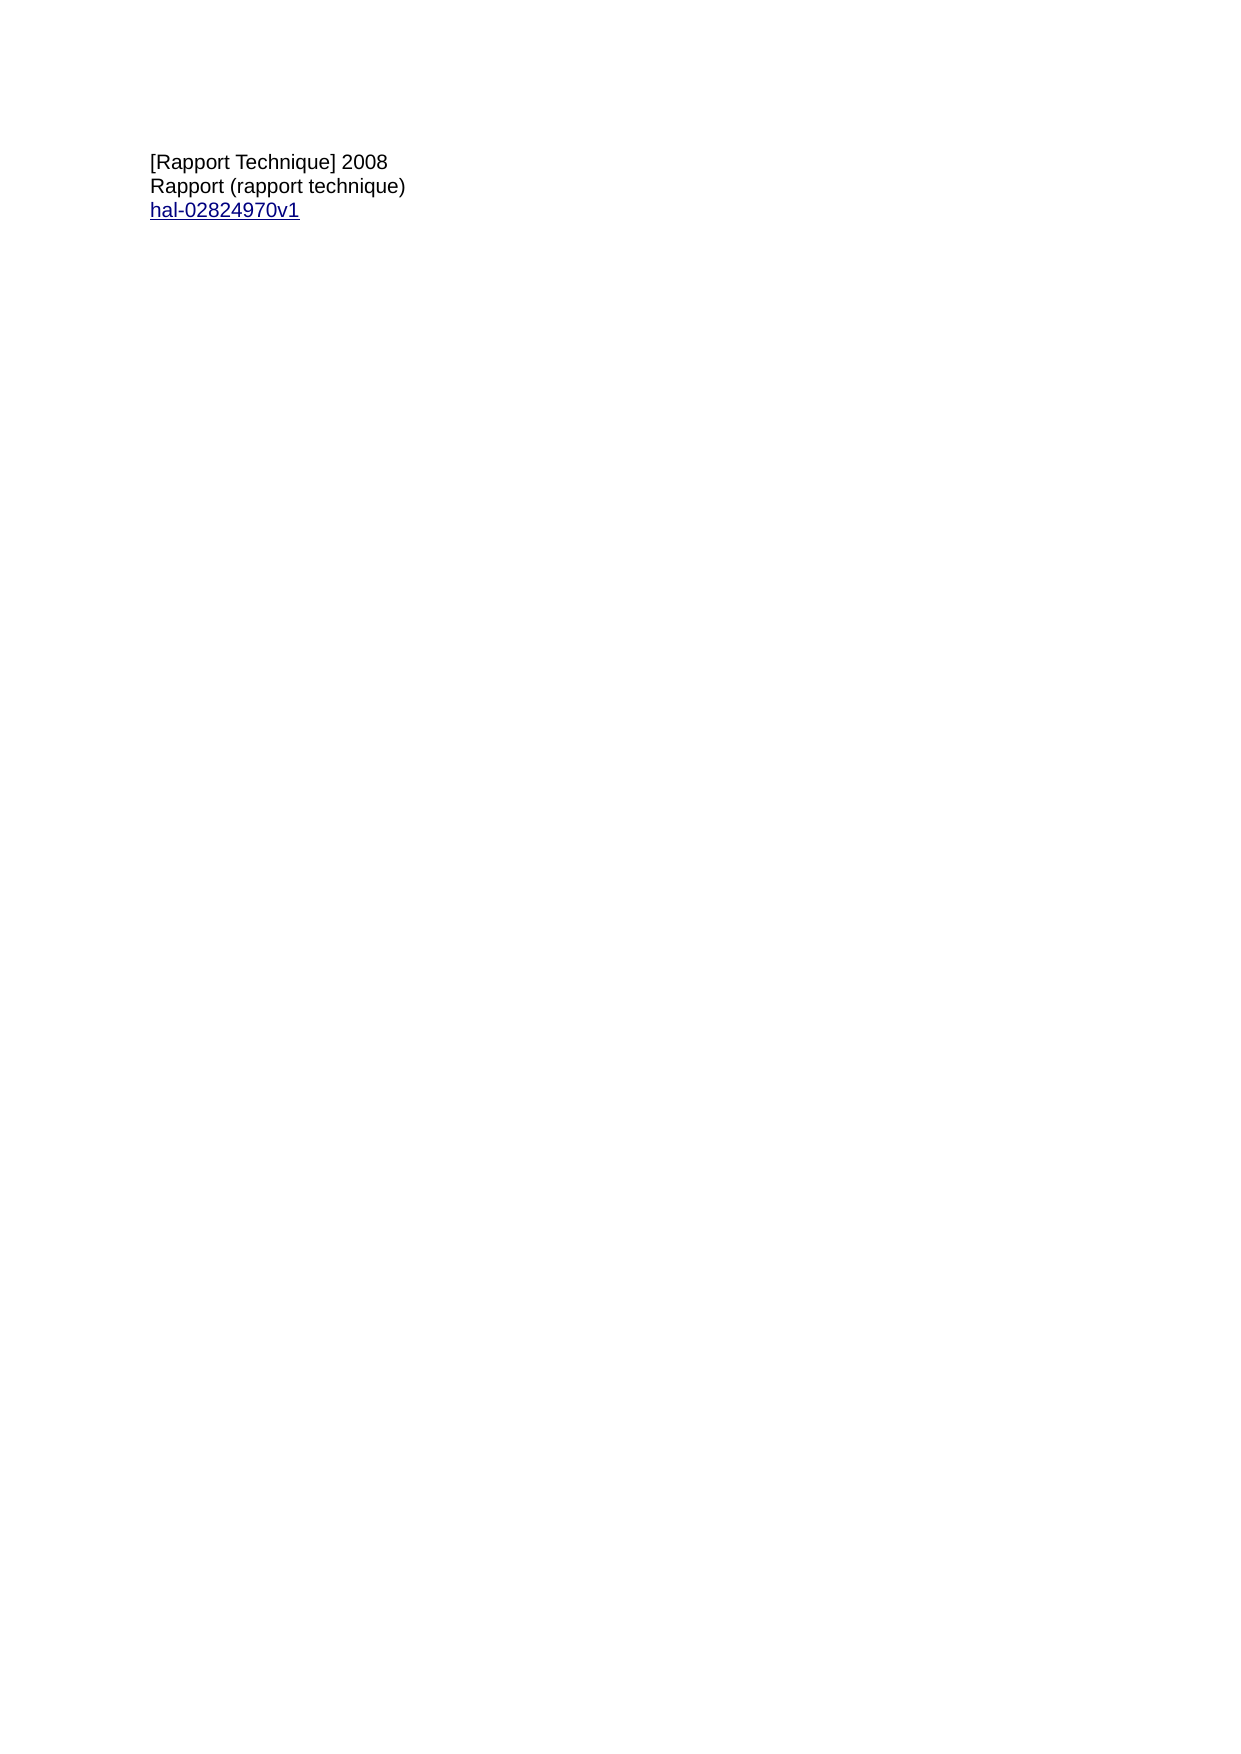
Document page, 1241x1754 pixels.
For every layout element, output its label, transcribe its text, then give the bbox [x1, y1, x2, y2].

table_cell [Rapport Technique] 2008 Rapport (rapport technique) hal-02824970v1 [150, 150, 1090, 222]
